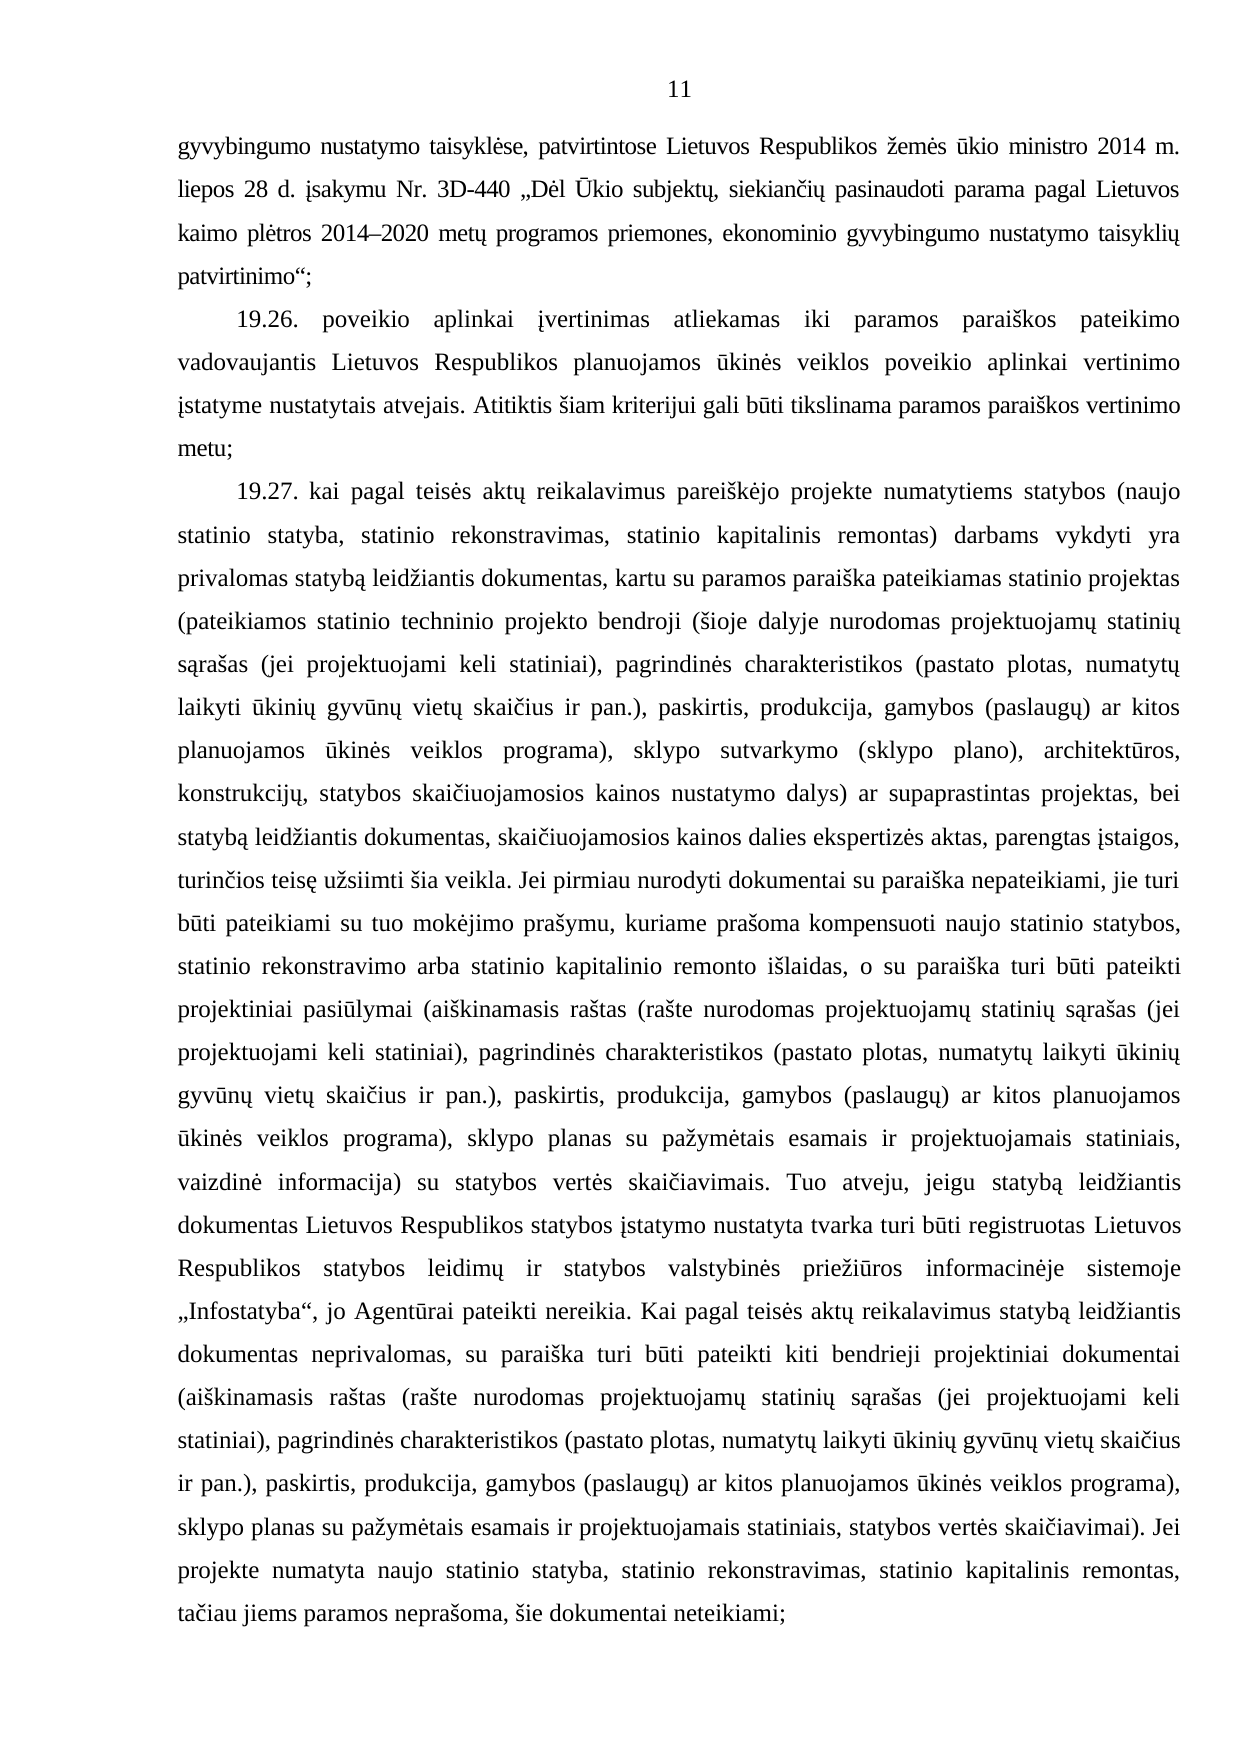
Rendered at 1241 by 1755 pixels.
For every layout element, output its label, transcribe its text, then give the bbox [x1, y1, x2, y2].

text gyvybingumo nustatymo taisyklėse, patvirtintose Lietuvos Respublikos žemės ūkio ministro 2014 m. liepos 28 d. įsakymu Nr. 3D-440 „Dėl Ūkio subjektų, siekiančių pasinaudoti parama pagal Lietuvos kaimo plėtros 2014–2020 metų programos priemones, ekonominio gyvybingumo nustatymo taisyklių patvirtinimo“; [177, 131, 1181, 289]
text 19.26. poveikio aplinkai įvertinimas atliekamas iki paramos paraiškos pateikimo vadovaujantis Lietuvos Respublikos planuojamos ūkinės veiklos poveikio aplinkai vertinimo įstatyme nustatytais atvejais. Atitiktis šiam kriterijui gali būti tikslinama paramos paraiškos vertinimo metu; [177, 304, 1181, 462]
text 19.27. kai pagal teisės aktų reikalavimus pareiškėjo projekte numatytiems statybos (naujo statinio statyba, statinio rekonstravimas, statinio kapitalinis remontas) darbams vykdyti yra privalomas statybą leidžiantis dokumentas, kartu su paramos paraiška pateikiamas statinio projektas (pateikiamos statinio techninio projekto bendroji (šioje dalyje nurodomas projektuojamų statinių sąrašas (jei projektuojami keli statiniai), pagrindinės charakteristikos (pastato plotas, numatytų laikyti ūkinių gyvūnų vietų skaičius ir pan.), paskirtis, produkcija, gamybos (paslaugų) ar kitos planuojamos ūkinės veiklos programa), sklypo sutvarkymo (sklypo plano), architektūros, konstrukcijų, statybos skaičiuojamosios kainos nustatymo dalys) ar supaprastintas projektas, bei statybą leidžiantis dokumentas, skaičiuojamosios kainos dalies ekspertizės aktas, parengtas įstaigos, turinčios teisę užsiimti šia veikla. Jei pirmiau nurodyti dokumentai su paraiška nepateikiami, jie turi būti pateikiami su tuo mokėjimo prašymu, kuriame prašoma kompensuoti naujo statinio statybos, statinio rekonstravimo arba statinio kapitalinio remonto išlaidas, o su paraiška turi būti pateikti projektiniai pasiūlymai (aiškinamasis raštas (rašte nurodomas projektuojamų statinių sąrašas (jei projektuojami keli statiniai), pagrindinės charakteristikos (pastato plotas, numatytų laikyti ūkinių gyvūnų vietų skaičius ir pan.), paskirtis, produkcija, gamybos (paslaugų) ar kitos planuojamos ūkinės veiklos programa), sklypo planas su pažymėtais esamais ir projektuojamais statiniais, vaizdinė informacija) su statybos vertės skaičiavimais. Tuo atveju, jeigu statybą leidžiantis dokumentas Lietuvos Respublikos statybos įstatymo nustatyta tvarka turi būti registruotas Lietuvos Respublikos statybos leidimų ir statybos valstybinės priežiūros informacinėje sistemoje „Infostatyba“, jo Agentūrai pateikti nereikia. Kai pagal teisės aktų reikalavimus statybą leidžiantis dokumentas neprivalomas, su paraiška turi būti pateikti kiti bendrieji projektiniai dokumentai (aiškinamasis raštas (rašte nurodomas projektuojamų statinių sąrašas (jei projektuojami keli statiniai), pagrindinės charakteristikos (pastato plotas, numatytų laikyti ūkinių gyvūnų vietų skaičius ir pan.), paskirtis, produkcija, gamybos (paslaugų) ar kitos planuojamos ūkinės veiklos programa), sklypo planas su pažymėtais esamais ir projektuojamais statiniais, statybos vertės skaičiavimai). Jei projekte numatyta naujo statinio statyba, statinio rekonstravimas, statinio kapitalinis remontas, tačiau jiems paramos neprašoma, šie dokumentai neteikiami; [177, 476, 1181, 1627]
